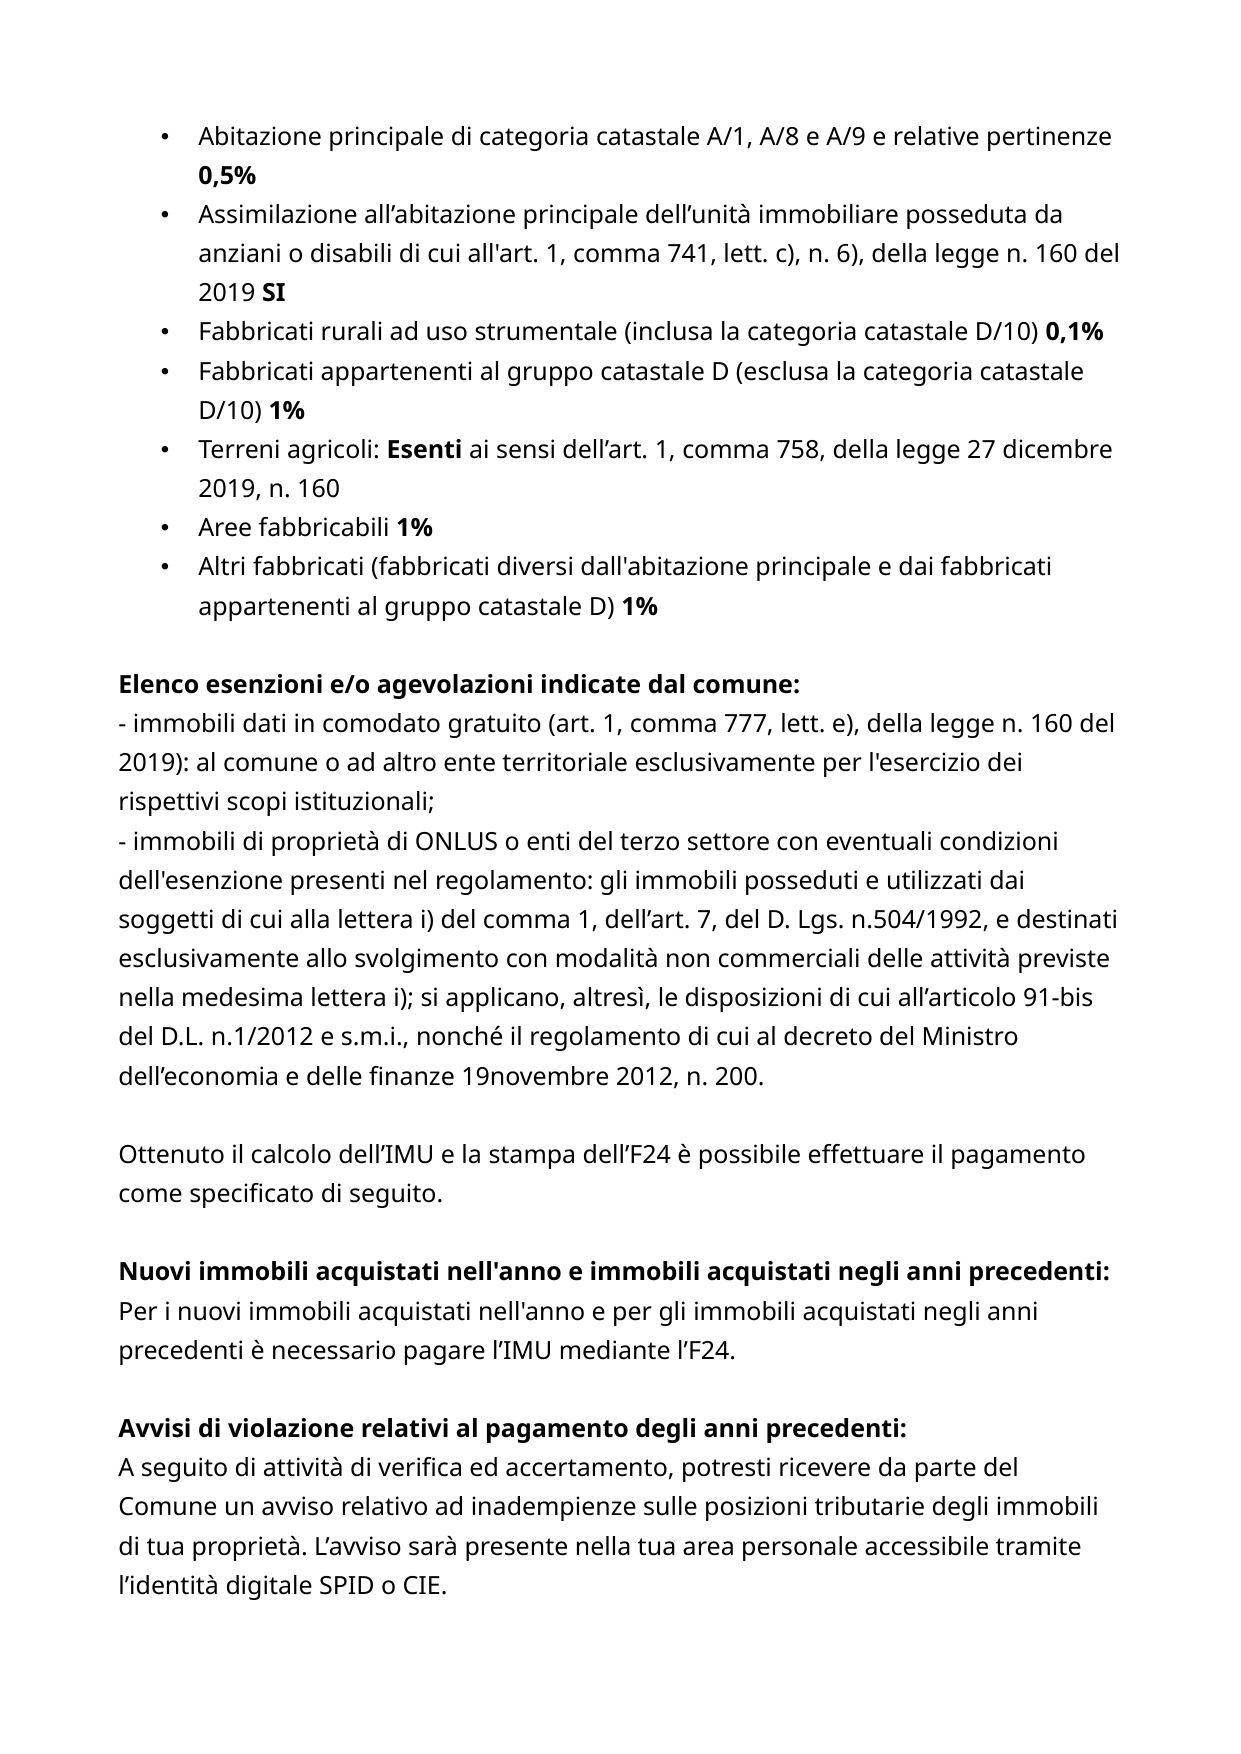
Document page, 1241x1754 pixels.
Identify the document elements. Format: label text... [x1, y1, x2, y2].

list Altri fabbricati (fabbricati diversi dall'abitazione principale e dai fabbricati appartenenti al gruppo catastale D) 1% [161, 549, 1122, 622]
text Nuovi immobili acquistati nell'anno e immobili acquistati negli anni precedenti: [118, 1254, 1122, 1288]
text Elenco esenzioni e/o agevolazioni indicate dal comune: [118, 666, 1122, 701]
text - immobili dati in comodato gratuito (art. 1, comma 777, lett. e), della legge n. 160 del 2019): al comune o ad altro ente territoriale esclusivamente per l'esercizio dei rispettivi scopi istituzionali; [118, 706, 1122, 818]
list Aree fabbricabili 1% [161, 510, 1122, 544]
list Fabbricati appartenenti al gruppo catastale D (esclusa la categoria catastale D/10) 1% [161, 353, 1122, 426]
text Per i nuovi immobili acquistati nell'anno e per gli immobili acquistati negli anni precedenti è necessario pagare l’IMU mediante l’F24. [118, 1293, 1122, 1366]
text Avvisi di violazione relativi al pagamento degli anni precedenti: [118, 1411, 1122, 1445]
text A seguito di attività di verifica ed accertamento, potresti ricevere da parte del Comune un avviso relativo ad inadempienze sulle posizioni tributarie degli immobili di tua proprietà. L’avviso sarà presente nella tua area personale accessibile tramite l’identità digitale SPID o CIE. [118, 1450, 1122, 1601]
list Abitazione principale di categoria catastale A/1, A/8 e A/9 e relative pertinenze 0,5% [161, 118, 1122, 191]
text Ottenuto il calcolo dell’IMU e la stampa dell’F24 è possibile effettuare il pagamento come specificato di seguito. [118, 1136, 1122, 1210]
list Fabbricati rurali ad uso strumentale (inclusa la categoria catastale D/10) 0,1% [161, 314, 1122, 348]
list Terreni agricoli: Esenti ai sensi dell’art. 1, comma 758, della legge 27 dicembre 2019, n. 160 [161, 431, 1122, 505]
list Assimilazione all’abitazione principale dell’unità immobiliare posseduta da anziani o disabili di cui all'art. 1, comma 741, lett. c), n. 6), della legge n. 160 del 2019 SI [161, 196, 1122, 309]
text - immobili di proprietà di ONLUS o enti del terzo settore con eventuali condizioni dell'esenzione presenti nel regolamento: gli immobili posseduti e utilizzati dai soggetti di cui alla lettera i) del comma 1, dell’art. 7, del D. Lgs. n.504/1992, e destinati esclusivamente allo svolgimento con modalità non commerciali delle attività previste nella medesima lettera i); si applicano, altresì, le disposizioni di cui all’articolo 91-bis del D.L. n.1/2012 e s.m.i., nonché il regolamento di cui al decreto del Ministro dell’economia e delle finanze 19novembre 2012, n. 200. [118, 823, 1122, 1092]
